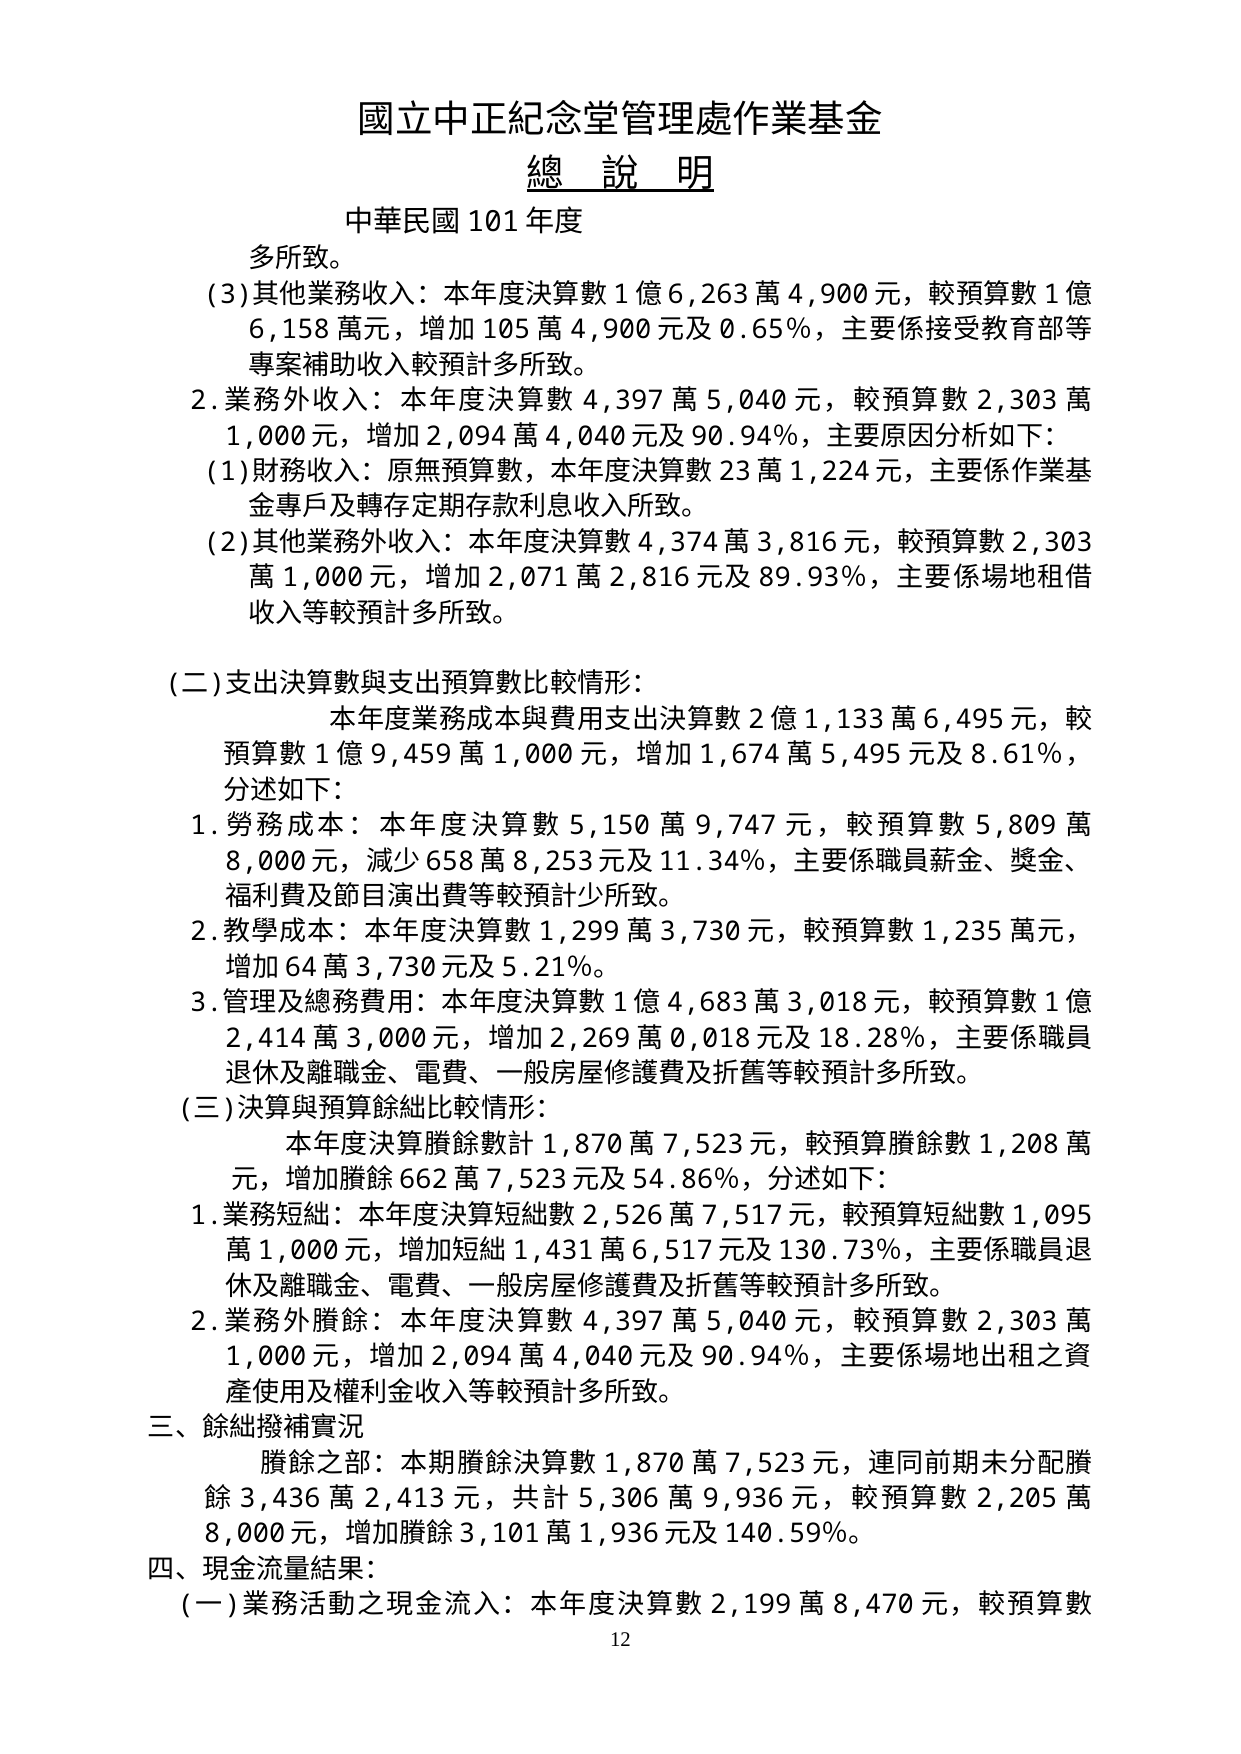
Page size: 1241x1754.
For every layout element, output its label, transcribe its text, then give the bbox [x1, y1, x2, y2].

text (2)教學收入：本年度決算數2,285萬4,025元，較預算數2,086萬元，增加199萬4,025元及9.56％，主要係終身學習報名費收入較預計多所致。 [203, 239, 1092, 275]
text 2.教學成本：本年度決算數1,299萬3,730元，較預算數1,235萬元，增加64萬3,730元及5.21％。 [190, 912, 1092, 983]
text (2)其他業務外收入：本年度決算數4,374萬3,816元，較預算數2,303萬1,000元，增加2,071萬2,816元及89.93％，主要係場地租借收入等較預計多所致。 [203, 523, 1092, 629]
text 1.勞務成本：本年度決算數5,150萬9,747元，較預算數5,809萬8,000元，減少658萬8,253元及11.34％，主要係職員薪金、獎金、福利費及節目演出費等較預計少所致。 [190, 806, 1092, 912]
text 三、餘絀撥補實況 [148, 1408, 1092, 1444]
text (二)支出決算數與支出預算數比較情形： [165, 664, 1092, 700]
text 四、現金流量結果： [148, 1550, 1092, 1585]
text 本年度決算賸餘數計1,870萬7,523元，較預算賸餘數1,208萬元，增加賸餘662萬7,523元及54.86％，分述如下： [231, 1125, 1092, 1196]
text (3)其他業務收入：本年度決算數1億6,263萬4,900元，較預算數1億6,158萬元，增加105萬4,900元及0.65％，主要係接受教育部等專案補助收入較預計多所致。 [203, 275, 1092, 381]
text (1)財務收入：原無預算數，本年度決算數23萬1,224元，主要係作業基金專戶及轉存定期存款利息收入所致。 [203, 452, 1092, 523]
text 2.業務外賸餘：本年度決算數4,397萬5,040元，較預算數2,303萬1,000元，增加2,094萬4,040元及90.94％，主要係場地出租之資產使用及權利金收入等較預計多所致。 [190, 1302, 1092, 1408]
text (三)決算與預算餘絀比較情形： [161, 1089, 1092, 1125]
text 本年度業務成本與費用支出決算數2億1,133萬6,495元，較預算數1億9,459萬1,000元，增加1,674萬5,495元及8.61％，分述如下： [128, 700, 1092, 806]
text 賸餘之部：本期賸餘決算數1,870萬7,523元，連同前期未分配賸餘3,436萬2,413元，共計5,306萬9,936元，較預算數2,205萬8,000元，增加賸餘3,101萬1,936元及140.59％。 [204, 1444, 1092, 1550]
text 1.業務短絀：本年度決算短絀數2,526萬7,517元，較預算短絀數1,095萬1,000元，增加短絀1,431萬6,517元及130.73％，主要係職員退休及離職金、電費、一般房屋修護費及折舊等較預計多所致。 [190, 1196, 1092, 1302]
text (一)業務活動之現金流入：本年度決算數2,199萬8,470元，較預算數 [177, 1585, 1092, 1621]
text 3.管理及總務費用：本年度決算數1億4,683萬3,018元，較預算數1億2,414萬3,000元，增加2,269萬0,018元及18.28％，主要係職員退休及離職金、電費、一般房屋修護費及折舊等較預計多所致。 [190, 983, 1092, 1089]
text 2.業務外收入：本年度決算數4,397萬5,040元，較預算數2,303萬1,000元，增加2,094萬4,040元及90.94％，主要原因分析如下： [190, 381, 1092, 452]
